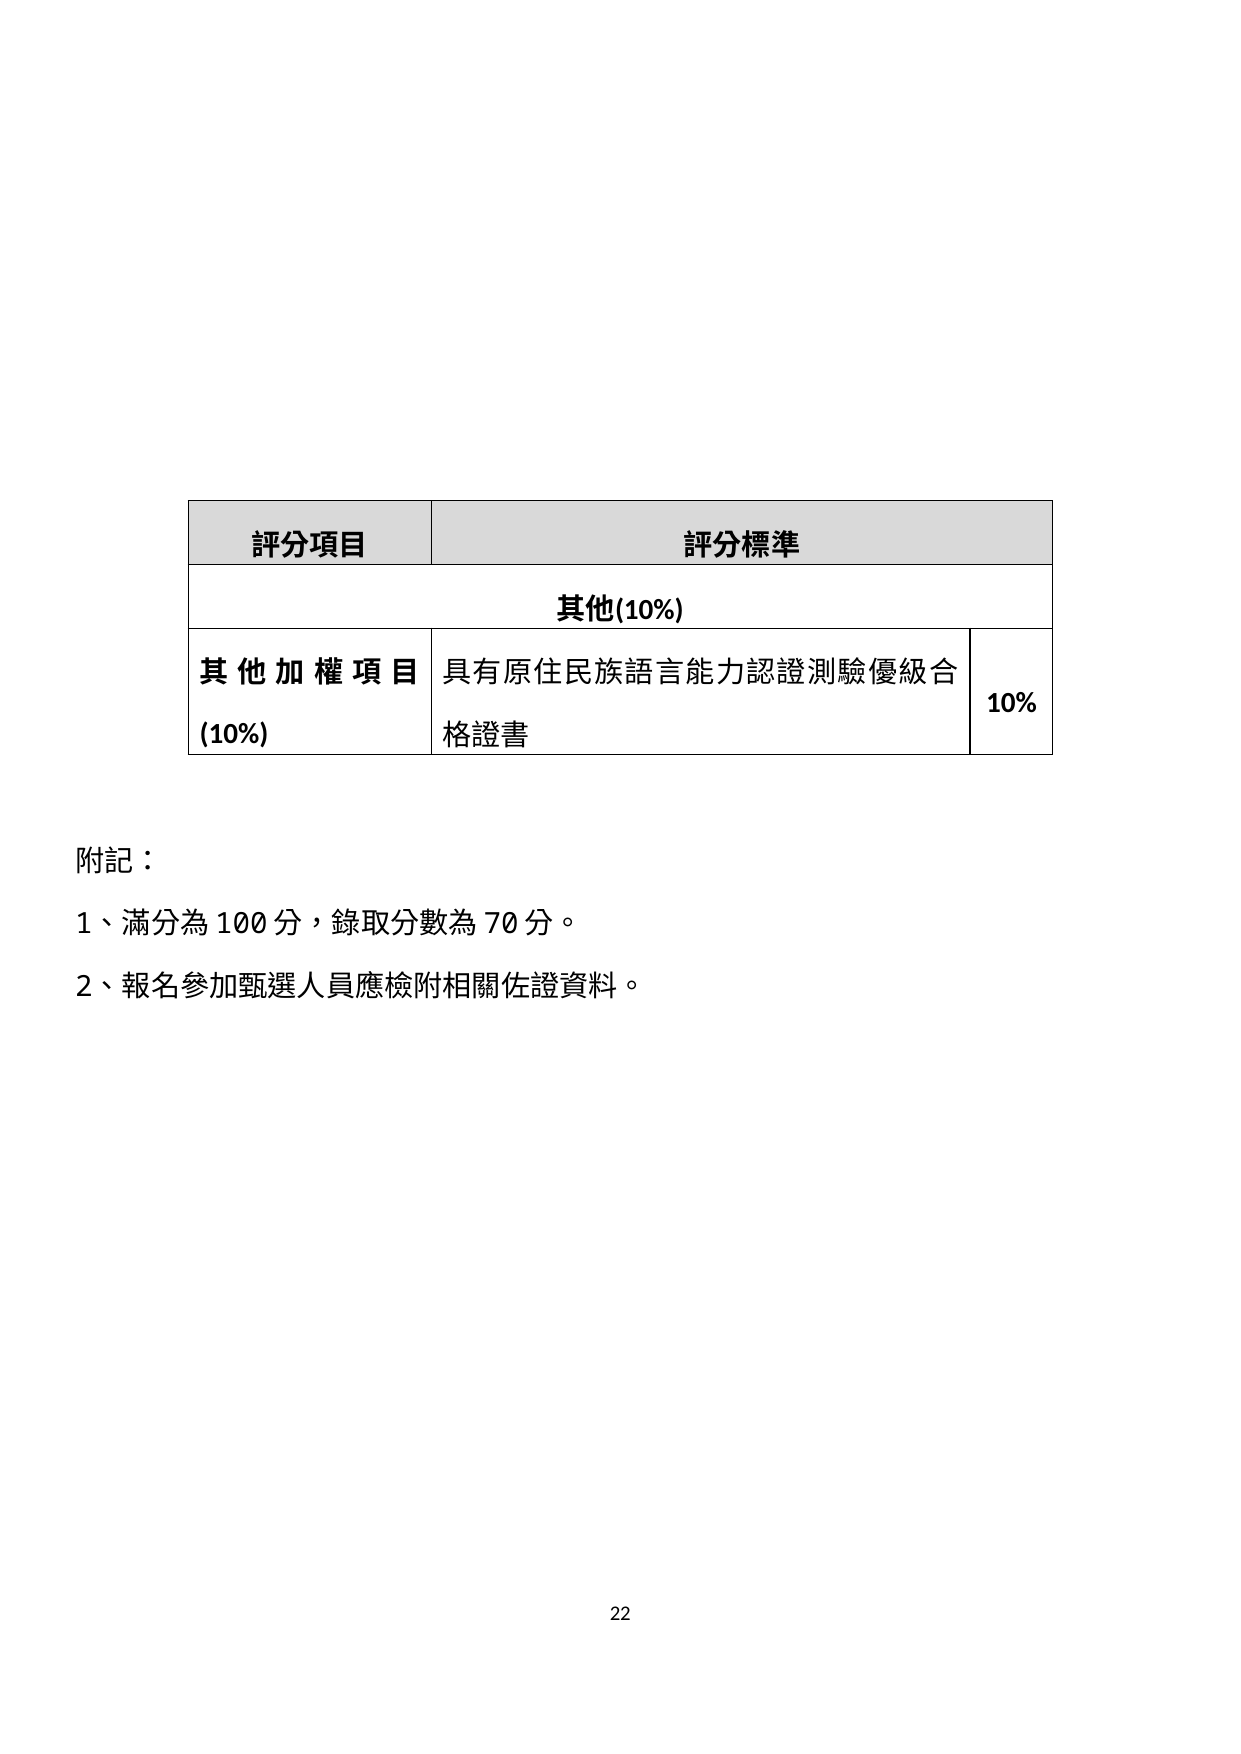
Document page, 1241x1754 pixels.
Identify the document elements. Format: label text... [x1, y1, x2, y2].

list 報名參加甄選人員應檢附相關佐證資料。 [75, 942, 1165, 1004]
list 滿分為100分，錄取分數為70分。 [75, 879, 1165, 942]
table_header 評分標準 [432, 501, 1052, 564]
table_cell 具有原住民族語言能力認證測驗優級合格證書 [432, 629, 969, 753]
table_cell 其他加權項目(10%) [189, 629, 431, 753]
table_header 評分項目 [189, 501, 431, 564]
table_cell 10% [971, 629, 1052, 753]
text 附記： [75, 817, 1165, 879]
table_cell 其他(10%) [189, 565, 1052, 627]
